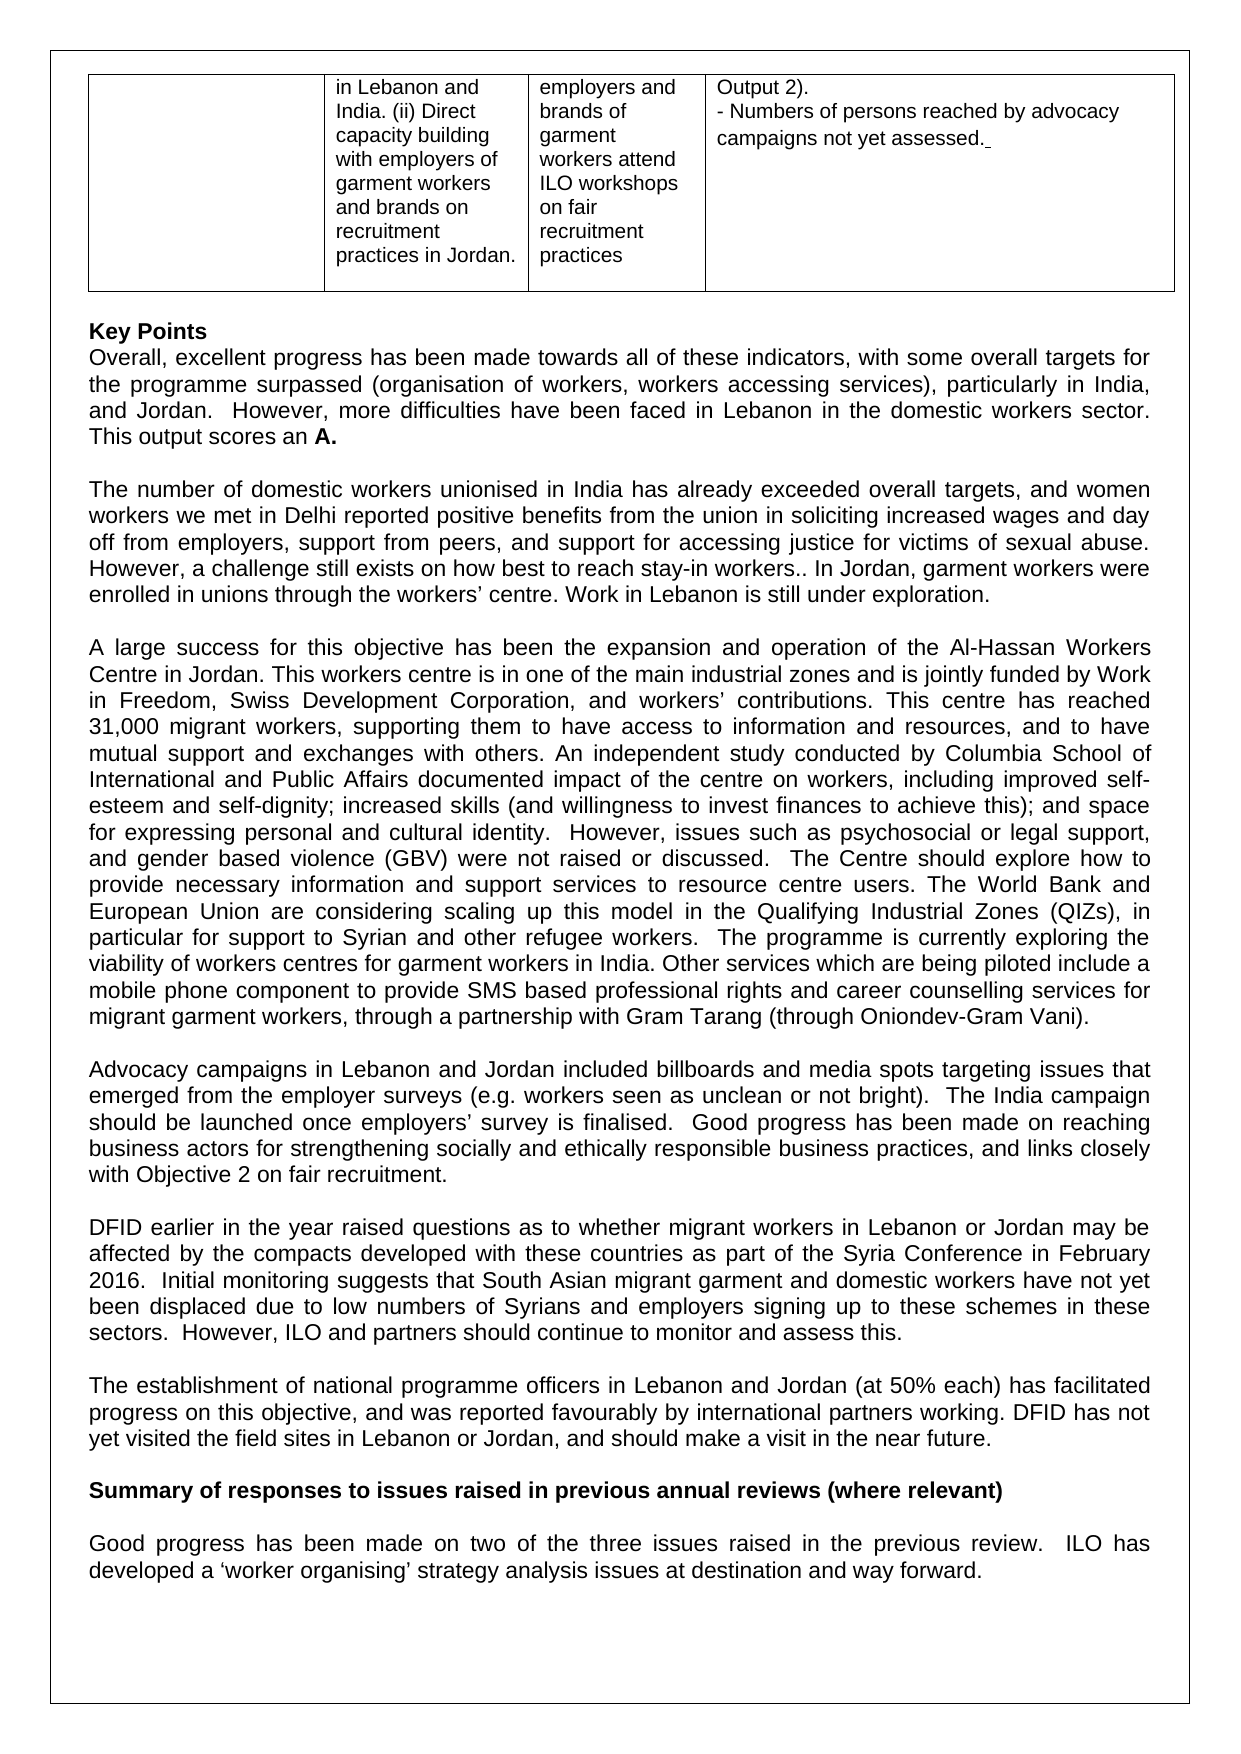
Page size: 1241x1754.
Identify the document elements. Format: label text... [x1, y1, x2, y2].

table_header [89, 75, 324, 291]
text Summary of responses to issues raised in previous annual reviews (where relevant) [89, 1477, 1152, 1504]
text The number of domestic workers unionised in India has already exceeded overall targets, and women workers we met in Delhi reported positive benefits from the union in soliciting increased wages and day off from employers, support from peers, and support for accessing justice for victims of sexual abuse. However, a challenge still exists on how best to reach stay-in workers.. In Jordan, garment workers were enrolled in unions through the workers’ centre. Work in Lebanon is still under exploration. [89, 476, 1152, 608]
text DFID earlier in the year raised questions as to whether migrant workers in Lebanon or Jordan may be affected by the compacts developed with these countries as part of the Syria Conference in February 2016. Initial monitoring suggests that South Asian migrant garment and domestic workers have not yet been displaced due to low numbers of Syrians and employers signing up to these schemes in these sectors. However, ILO and partners should continue to monitor and assess this. [89, 1214, 1152, 1346]
table_header in Lebanon and India. (ii) Direct capacity building with employers of garment workers and brands on recruitment practices in Jordan. [325, 75, 528, 291]
text Advocacy campaigns in Lebanon and Jordan included billboards and media spots targeting issues that emerged from the employer surveys (e.g. workers seen as unclean or not bright). The India campaign should be launched once employers’ survey is finalised. Good progress has been made on reaching business actors for strengthening socially and ethically responsible business practices, and links closely with Objective 2 on fair recruitment. [89, 1056, 1152, 1188]
text Overall, excellent progress has been made towards all of these indicators, with some overall targets for the programme surpassed (organisation of workers, workers accessing services), particularly in India, and Jordan. However, more difficulties have been faced in Lebanon in the domestic workers sector. This output scores an A. [89, 344, 1152, 450]
text The establishment of national programme officers in Lebanon and Jordan (at 50% each) has facilitated progress on this objective, and was reported favourably by international partners working. DFID has not yet visited the field sites in Lebanon or Jordan, and should make a visit in the near future. [89, 1346, 1152, 1451]
text Good progress has been made on two of the three issues raised in the previous review. ILO has developed a ‘worker organising’ strategy analysis issues at destination and way forward. [89, 1530, 1152, 1583]
text A large success for this objective has been the expansion and operation of the Al-Hassan Workers Centre in Jordan. This workers centre is in one of the main industrial zones and is jointly funded by Work in Freedom, Swiss Development Corporation, and workers’ contributions. This centre has reached 31,000 migrant workers, supporting them to have access to information and resources, and to have mutual support and exchanges with others. An independent study conducted by Columbia School of International and Public Affairs documented impact of the centre on workers, including improved self-esteem and self-dignity; increased skills (and willingness to invest finances to achieve this); and space for expressing personal and cultural identity. However, issues such as psychosocial or legal support, and gender based violence (GBV) were not raised or discussed. The Centre should explore how to provide necessary information and support services to resource centre users. The World Bank and European Union are considering scaling up this model in the Qualifying Industrial Zones (QIZs), in particular for support to Syrian and other refugee workers. The programme is currently exploring the viability of workers centres for garment workers in India. Other services which are being piloted include a mobile phone component to provide SMS based professional rights and career counselling services for migrant garment workers, through a partnership with Gram Tarang (through Oniondev-Gram Vani). [89, 634, 1152, 1029]
text Key Points [89, 318, 1152, 344]
table_header employers and brands of garment workers attend ILO workshops on fair recruitment practices [529, 75, 705, 291]
table_header Output 2). - Numbers of persons reached by advocacy campaigns not yet assessed. [706, 75, 1174, 291]
